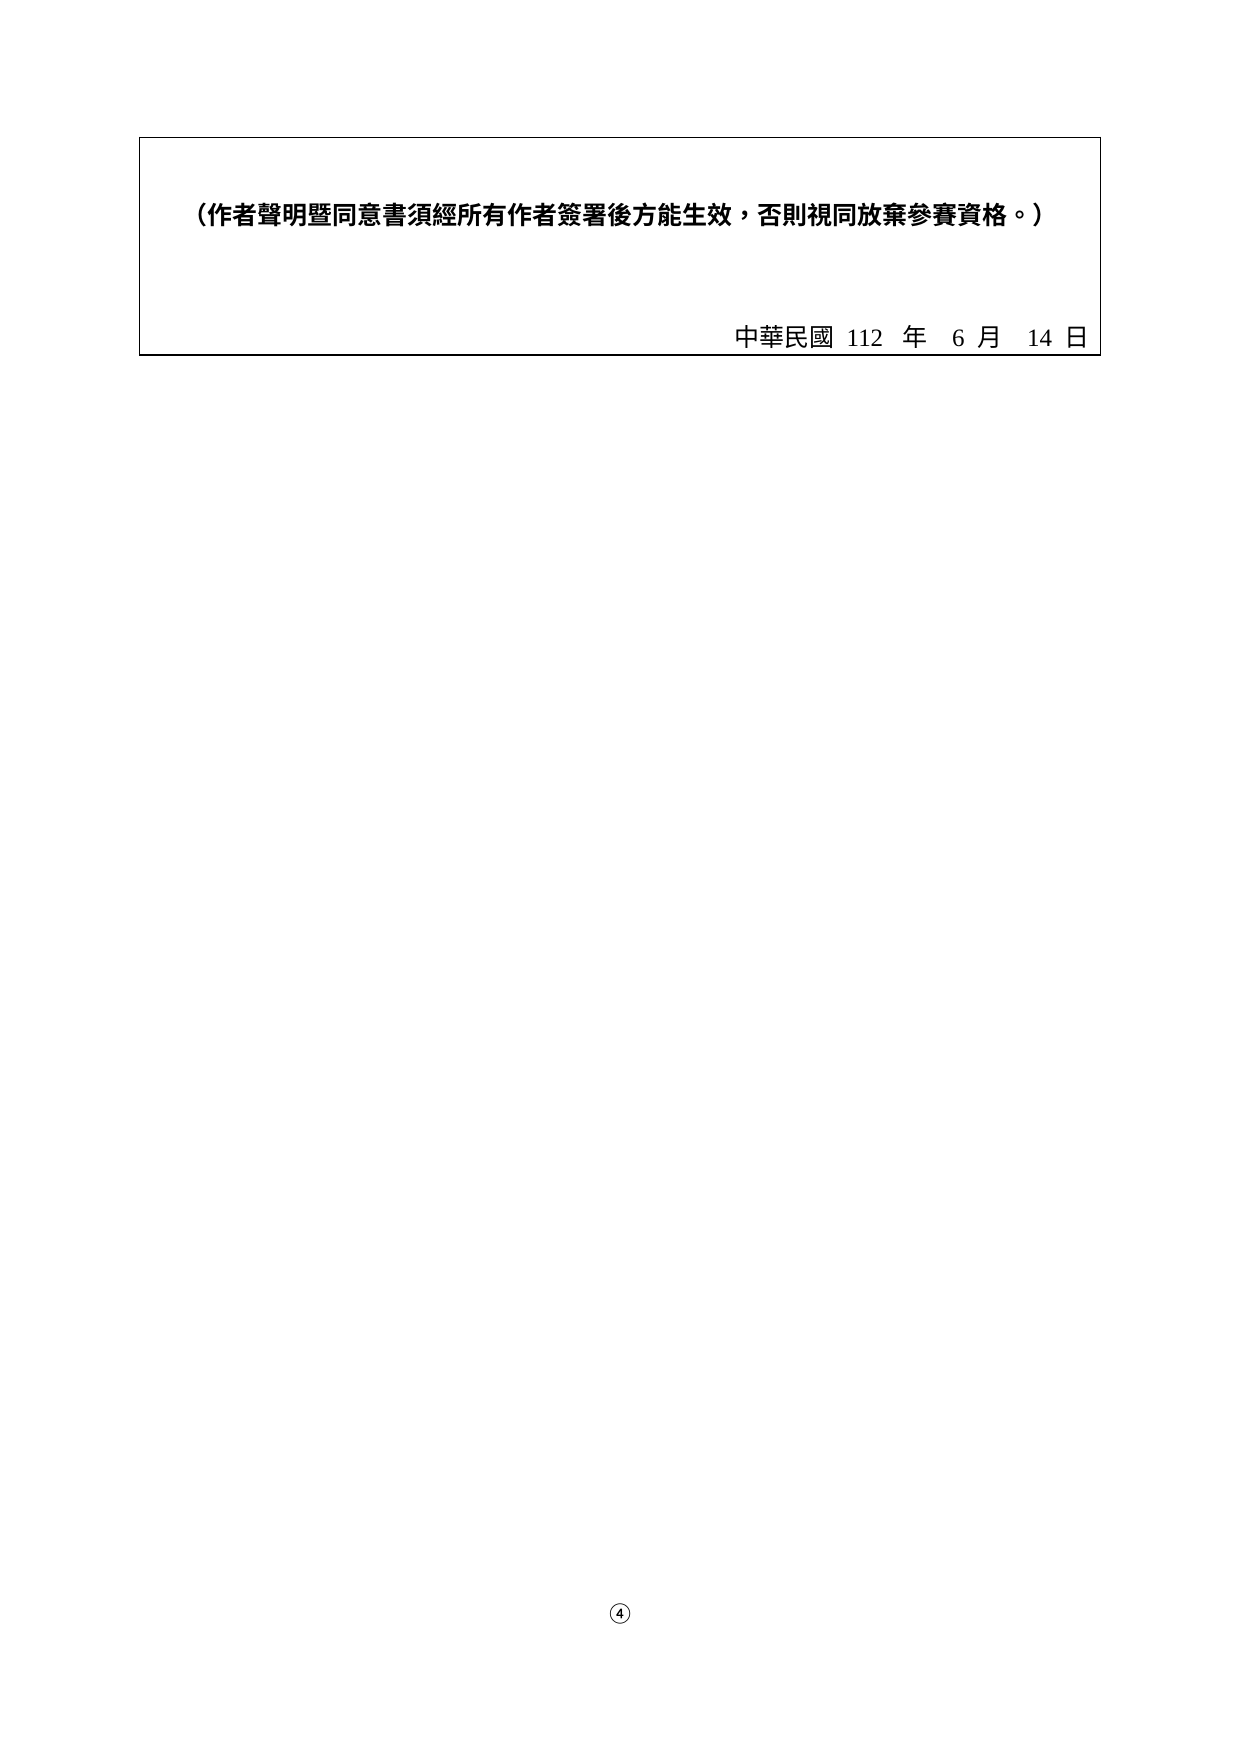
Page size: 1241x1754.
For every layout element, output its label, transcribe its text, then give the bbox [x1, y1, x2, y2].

table_cell （作者聲明暨同意書須經所有作者簽署後方能生效，否則視同放棄參賽資格。） 中華民國 112 年 6 月 14 日 [140, 138, 1100, 354]
